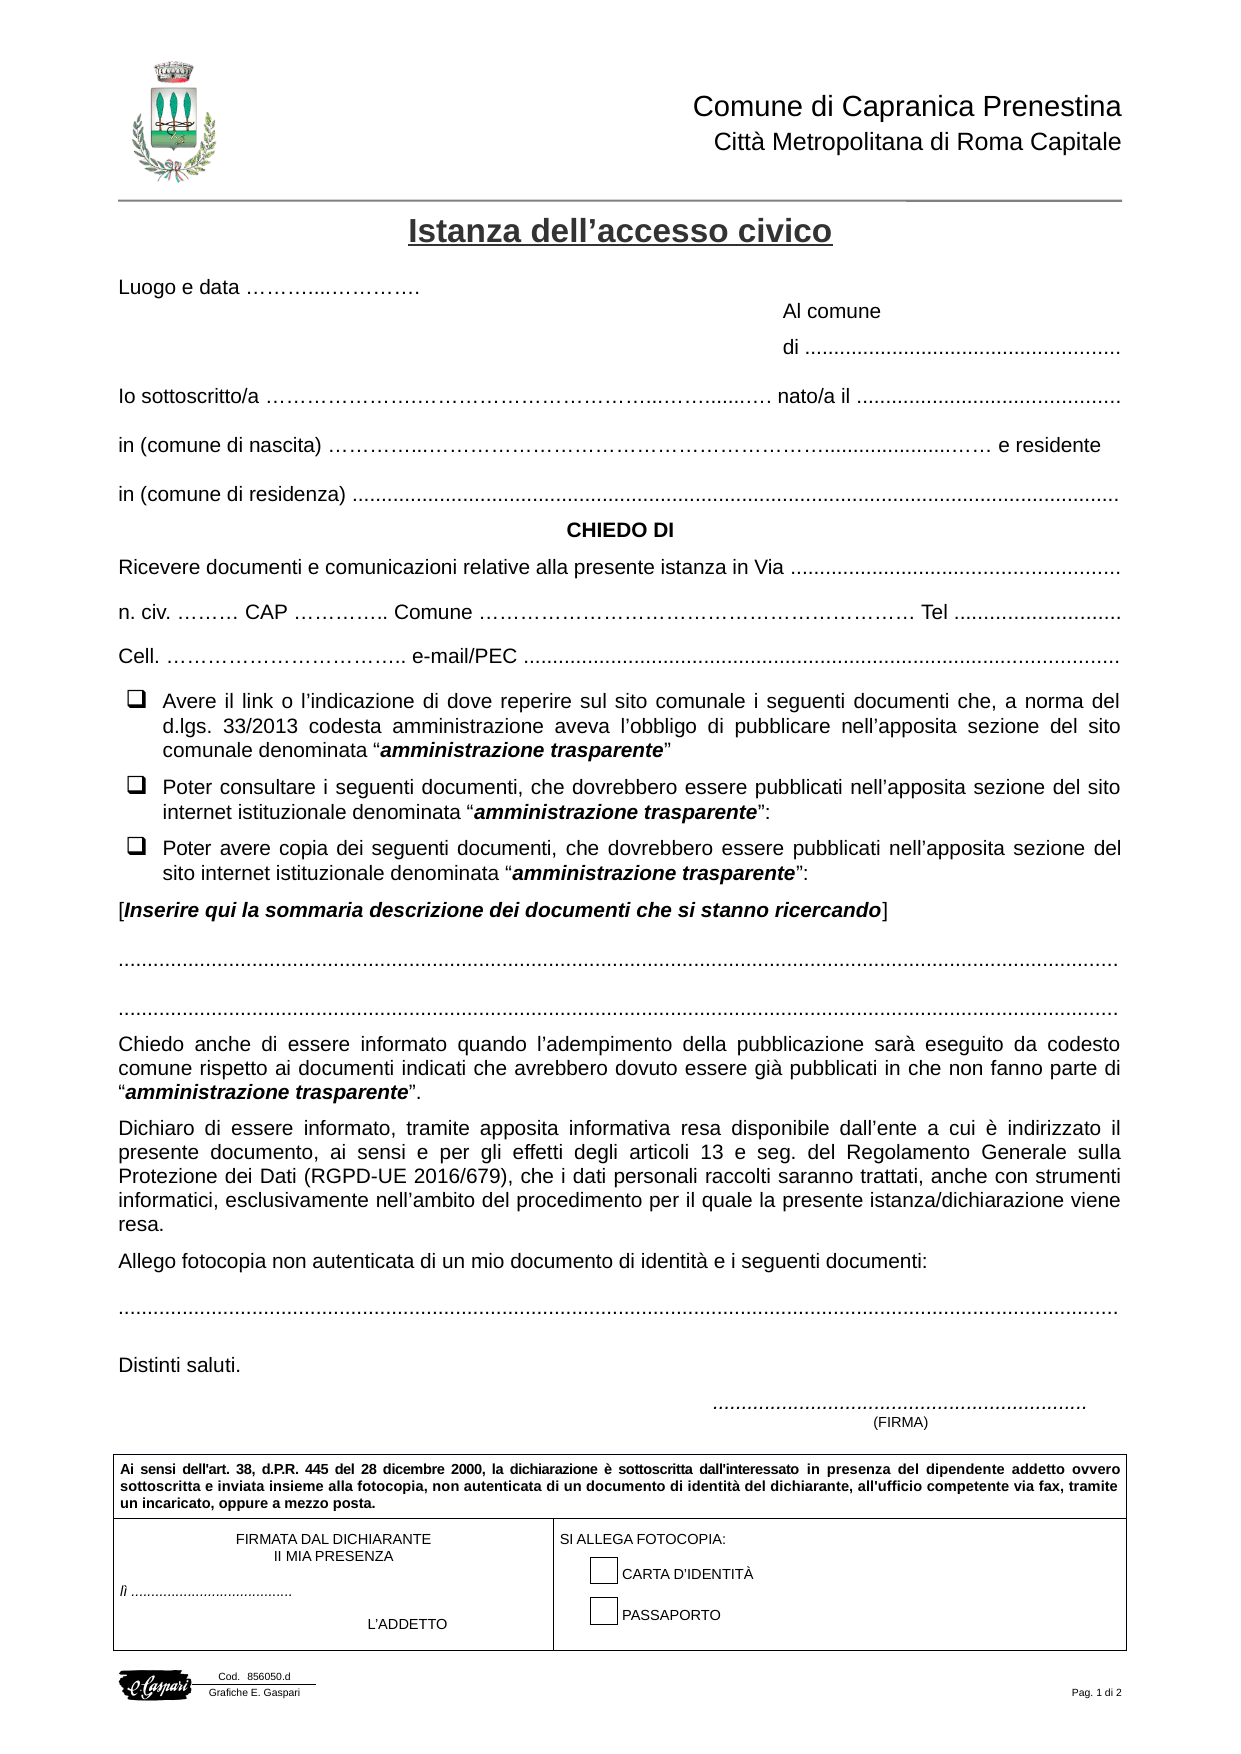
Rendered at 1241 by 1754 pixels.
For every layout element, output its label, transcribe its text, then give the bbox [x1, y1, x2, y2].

text [Inserire qui la sommaria descrizione dei documenti che si stanno ricercando] [118, 897, 1122, 921]
text in (comune di residenza) [118, 482, 1122, 506]
text Cell. …………………………….. e-mail/PEC [118, 644, 1122, 668]
table_cell SI ALLEGA FOTOCOPIA: CARTA D’IDENTITÀ PASSAPORTO [554, 1519, 1126, 1649]
text (FIRMA) [679, 1413, 1122, 1430]
text Chiedo anche di essere informato quando l’adempimento della pubblicazione sarà eseguito da codesto comune rispetto ai documenti indicati che avrebbero dovuto essere già pubblicati in che non fanno parte di “amministrazione trasparente”. [118, 1032, 1122, 1104]
text Luogo e data ………....…………. [118, 274, 1122, 298]
text CHIEDO DI [118, 518, 1122, 542]
text Al comune [783, 298, 1122, 322]
list Avere il link o l’indicazione di dove reperire sul sito comunale i seguenti documenti che, a norma del d.lgs. 33/2013 codesta amministrazione aveva l’obbligo di pubblicare nell’apposita sezione del sito comunale denominata “amministrazione trasparente” [125, 689, 1122, 762]
subtitle Istanza dell’accesso civico [118, 211, 1122, 249]
text Allego fotocopia non autenticata di un mio documento di identità e i seguenti documenti: [118, 1248, 1122, 1272]
picture [118, 1669, 192, 1701]
text Comune di Capranica Prenestina [224, 89, 1122, 122]
text Io sottoscritto/a ………………….……………………………...…….......…. nato/a il [118, 384, 1122, 408]
picture [122, 58, 224, 189]
text di [783, 335, 1122, 359]
text in (comune di nascita) …………...…………………………………………………......................…… e residente [118, 433, 1122, 457]
text Distinti saluti. [118, 1353, 1122, 1377]
text ................................................................. [679, 1389, 1122, 1413]
list Poter consultare i seguenti documenti, che dovrebbero essere pubblicati nell’apposita sezione del sito internet istituzionale denominata “amministrazione trasparente”: [125, 774, 1122, 823]
text n. civ. ……… CAP ………….. Comune ……………………………………………………… Tel [118, 599, 1122, 623]
table_header Ai sensi dell'art. 38, d.P.R. 445 del 28 dicembre 2000, la dichiarazione è sottoscritta dall'interessato in presenza del dipendente addetto ovvero sottoscritta e inviata insieme alla fotocopia, non autenticata di un documento di identità del dichiarante, all'ufficio competente via fax, tramite un incaricato, oppure a mezzo posta. [114, 1455, 1126, 1517]
text Dichiaro di essere informato, tramite apposita informativa resa disponibile dall’ente a cui è indirizzato il presente documento, ai sensi e per gli effetti degli articoli 13 e seg. del Regolamento Generale sulla Protezione dei Dati (RGPD-UE 2016/679), che i dati personali raccolti saranno trattati, anche con strumenti informatici, esclusivamente nell’ambito del procedimento per il quale la presente istanza/dichiarazione viene resa. [118, 1116, 1122, 1236]
table_cell FIRMATA DAL DICHIARANTE II MIA PRESENZA lì ........................................ L’ADDETTO [114, 1519, 553, 1649]
text Città Metropolitana di Roma Capitale [224, 127, 1122, 156]
list Poter avere copia dei seguenti documenti, che dovrebbero essere pubblicati nell’apposita sezione del sito internet istituzionale denominata “amministrazione trasparente”: [125, 836, 1122, 885]
text Ricevere documenti e comunicazioni relative alla presente istanza in Via [118, 555, 1122, 579]
